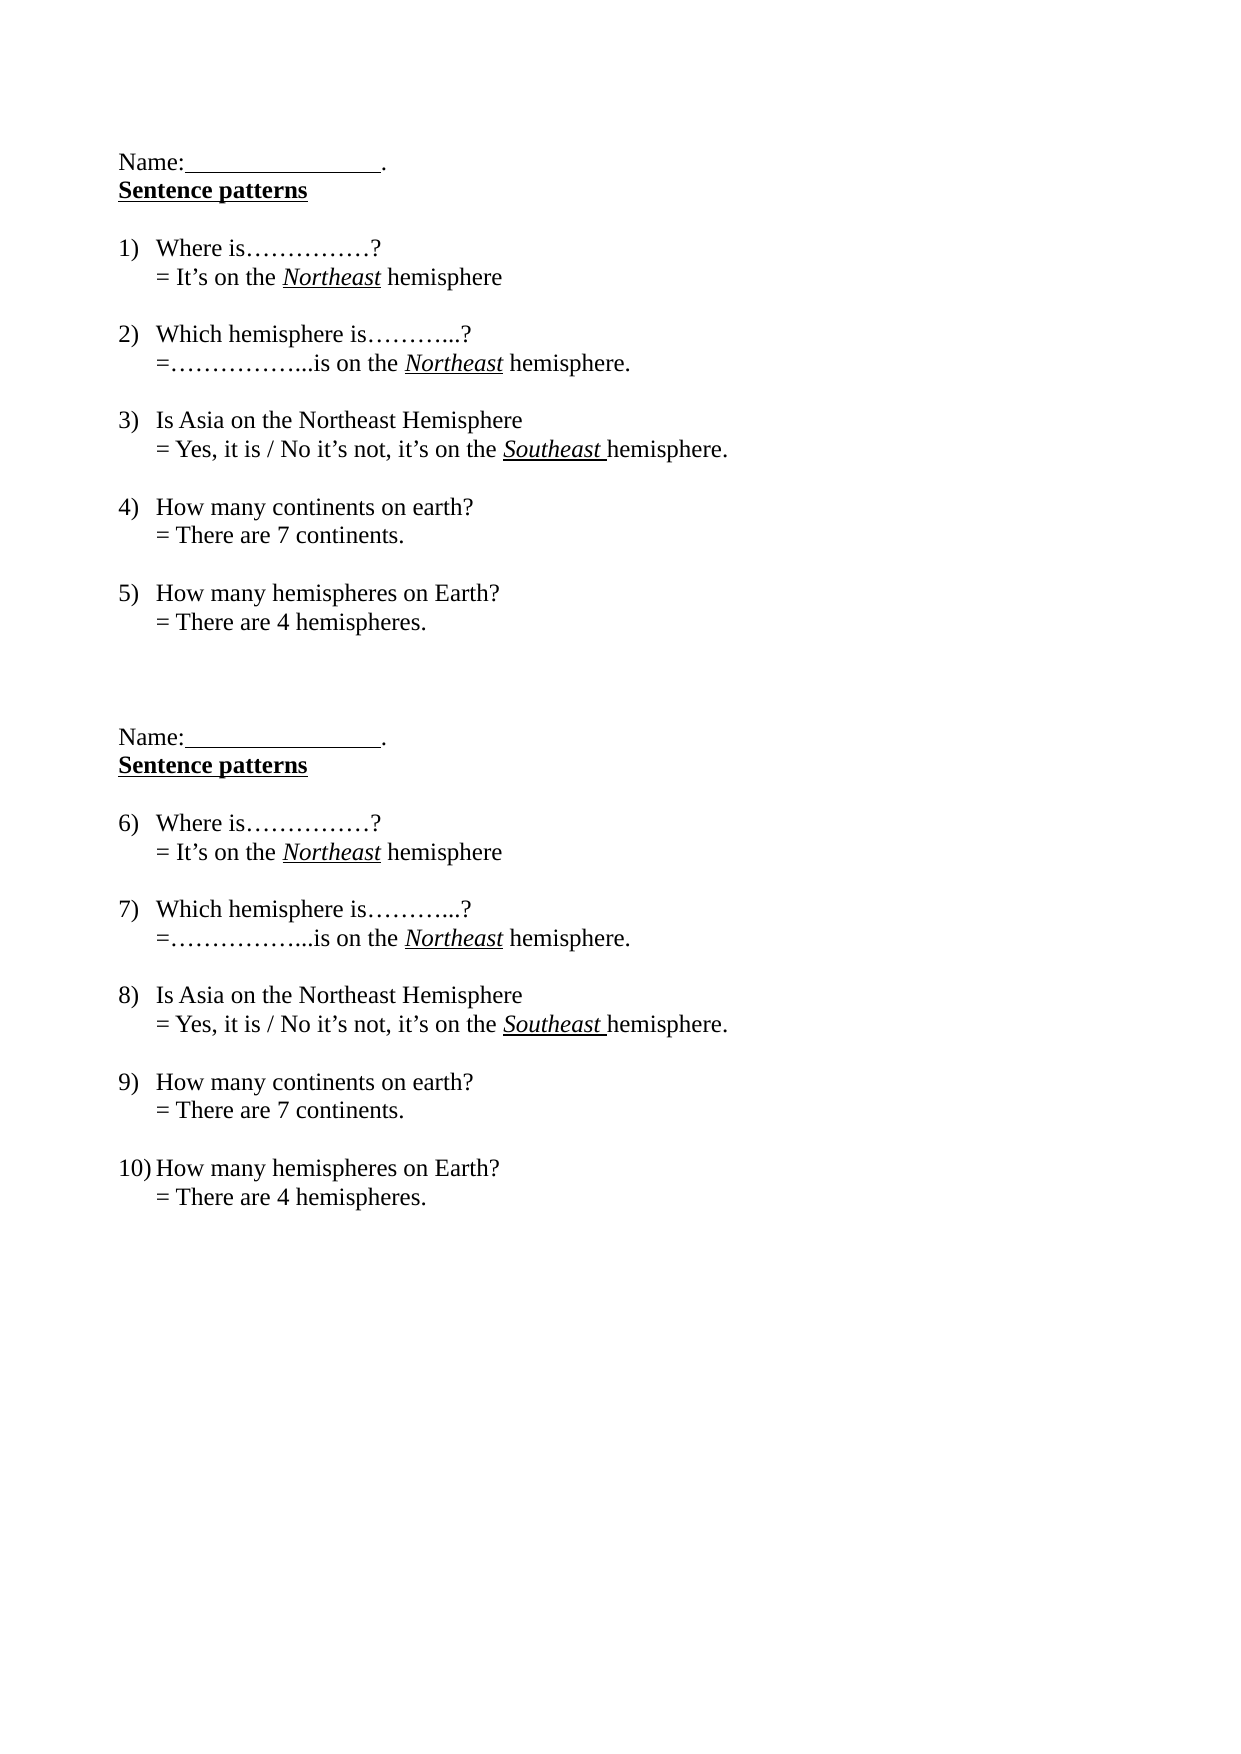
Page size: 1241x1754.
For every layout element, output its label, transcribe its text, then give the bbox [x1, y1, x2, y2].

list Is Asia on the Northeast Hemisphere [118, 406, 1122, 434]
list = There are 4 hemispheres. [156, 1182, 1122, 1211]
text Name: . [118, 147, 1122, 176]
list Is Asia on the Northeast Hemisphere [118, 981, 1122, 1009]
text Sentence patterns [118, 176, 1122, 204]
list How many continents on earth? [118, 1067, 1122, 1096]
list = It’s on the Northeast hemisphere [156, 262, 1122, 291]
text Name: . [118, 722, 1122, 751]
list =……………...is on the Northeast hemisphere. [156, 348, 1122, 377]
list = There are 7 continents. [156, 1096, 1122, 1124]
list Which hemisphere is………...? [118, 894, 1122, 923]
list = Yes, it is / No it’s not, it’s on the Southeast hemisphere. [156, 434, 1122, 463]
list = There are 7 continents. [156, 521, 1122, 549]
list =……………...is on the Northeast hemisphere. [156, 923, 1122, 952]
list = Yes, it is / No it’s not, it’s on the Southeast hemisphere. [156, 1009, 1122, 1038]
list How many continents on earth? [118, 492, 1122, 521]
list How many hemispheres on Earth? [118, 578, 1122, 607]
list = There are 4 hemispheres. [156, 607, 1122, 636]
text Sentence patterns [118, 751, 1122, 779]
list Where is……………? [118, 233, 1122, 262]
list How many hemispheres on Earth? [118, 1153, 1122, 1182]
list Which hemisphere is………...? [118, 319, 1122, 348]
list = It’s on the Northeast hemisphere [156, 837, 1122, 866]
list Where is……………? [118, 808, 1122, 837]
